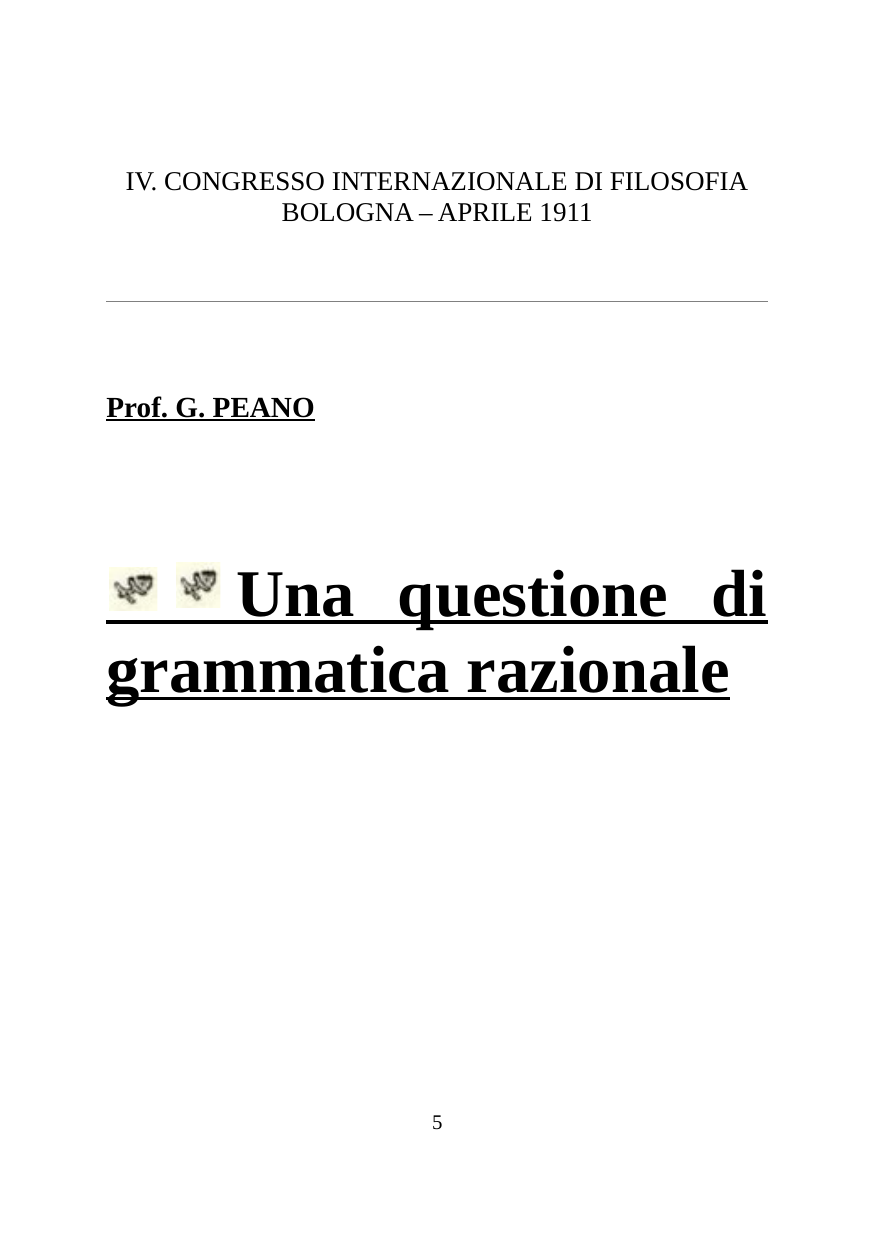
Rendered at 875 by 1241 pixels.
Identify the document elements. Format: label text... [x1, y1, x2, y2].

text IV. CONGRESSO INTERNAZIONALE DI FILOSOFIA BOLOGNA – APRILE 1911 [106, 165, 768, 228]
picture [176, 562, 221, 608]
text grammatica razionale [106, 624, 768, 707]
text Una questione di [106, 554, 768, 620]
text Prof. G. PEANO [106, 390, 768, 423]
picture [109, 567, 158, 611]
